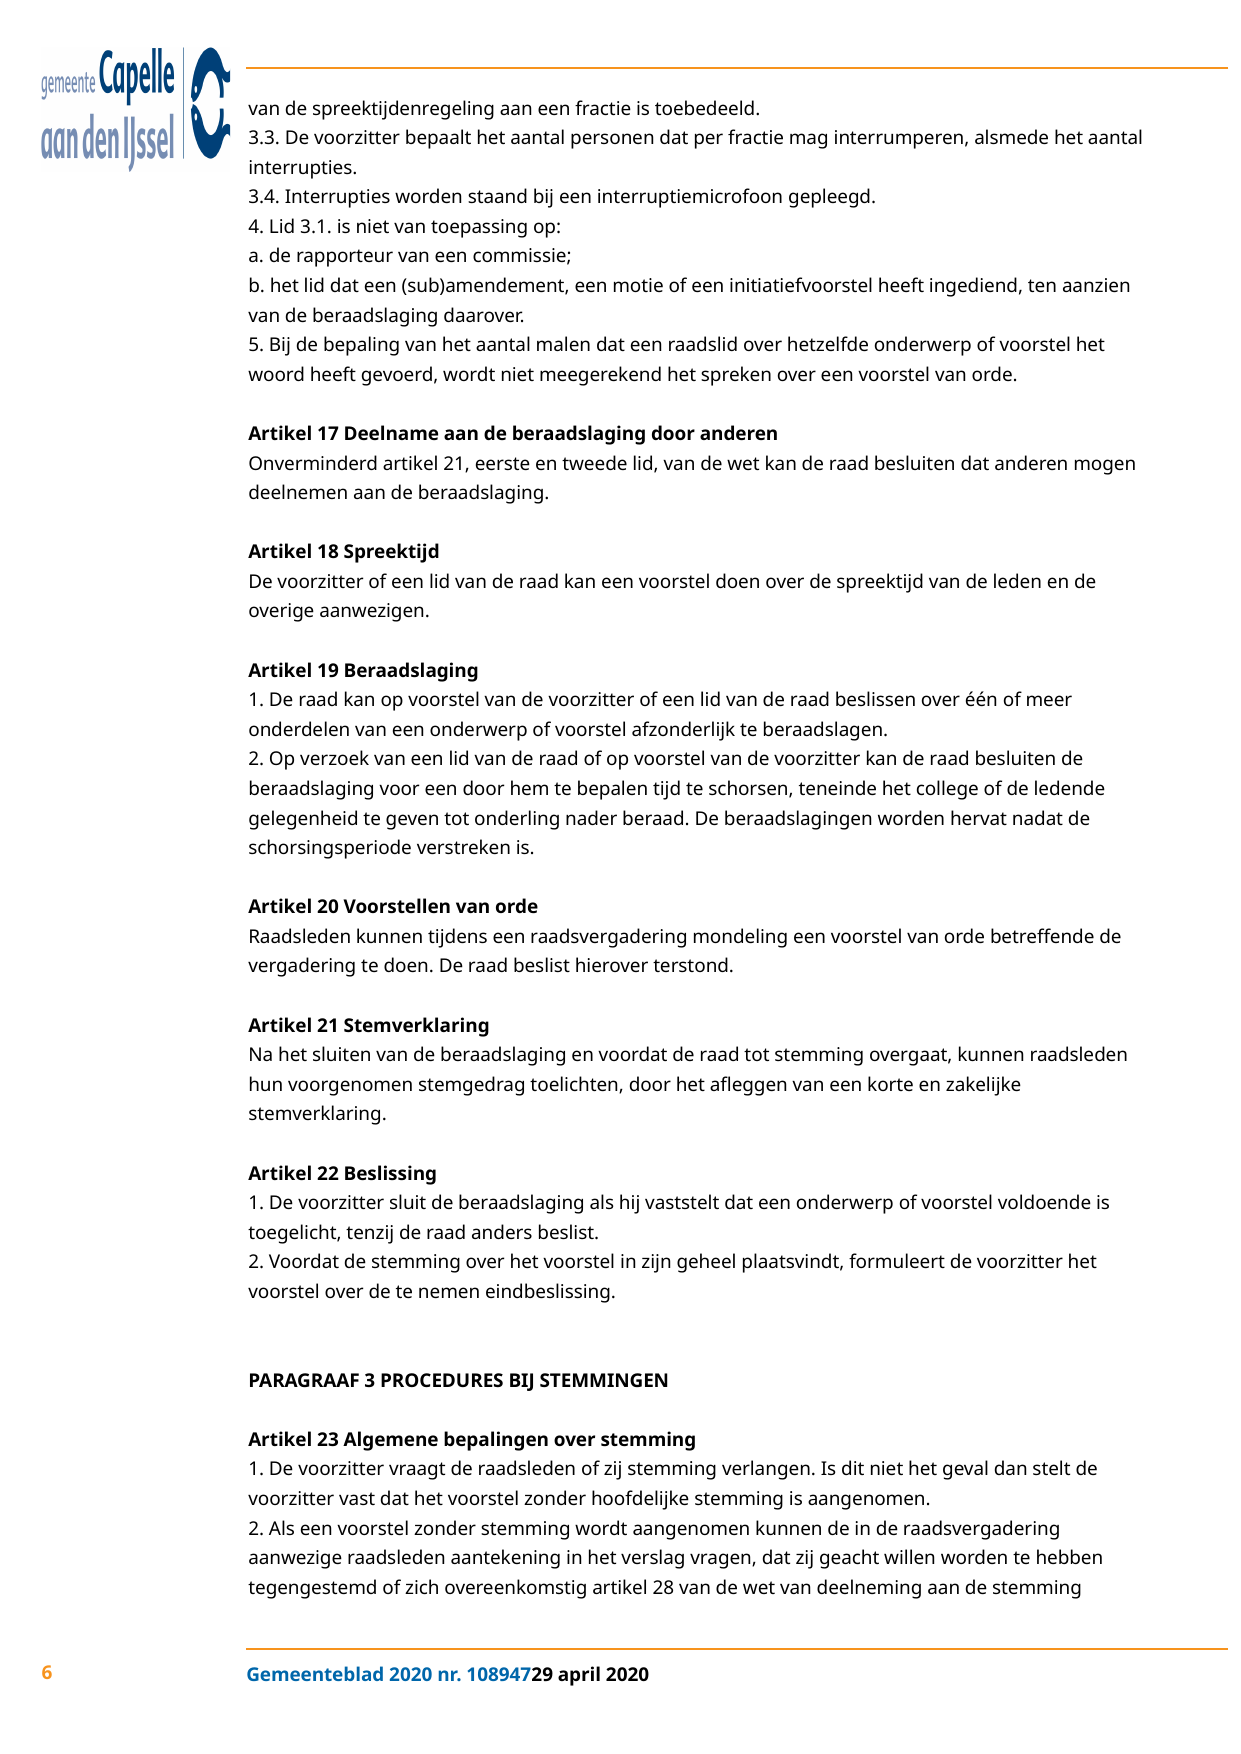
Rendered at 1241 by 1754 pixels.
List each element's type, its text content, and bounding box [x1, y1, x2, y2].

picture [41, 47, 231, 172]
text 1. De voorzitter vraagt de raadsleden of zij stemming verlangen. Is dit niet het geval dan stelt de voorzitter vast dat het voorstel zonder hoofdelijke stemming is aangenomen. [248, 1456, 1152, 1511]
text van de spreektijdenregeling aan een fractie is toebedeeld. [248, 95, 1152, 121]
text Artikel 20 Voorstellen van orde [248, 893, 1152, 919]
text Onverminderd artikel 21, eerste en tweede lid, van de wet kan de raad besluiten dat anderen mogen deelnemen aan de beraadslaging. [248, 450, 1152, 505]
text b. het lid dat een (sub)amendement, een motie of een initiatiefvoorstel heeft ingediend, ten aanzien van de beraadslaging daarover. [248, 272, 1152, 328]
text a. de rapporteur van een commissie; [248, 243, 1152, 268]
text Artikel 21 Stemverklaring [248, 1012, 1152, 1038]
text 3.4. Interrupties worden staand bij een interruptiemicrofoon gepleegd. [248, 183, 1152, 209]
text 2. Als een voorstel zonder stemming wordt aangenomen kunnen de in de raadsvergadering aanwezige raadsleden aantekening in het verslag vragen, dat zij geacht willen worden te hebben tegengestemd of zich overeenkomstig artikel 28 van de wet van deelneming aan de stemming [248, 1515, 1152, 1600]
text De voorzitter of een lid van de raad kan een voorstel doen over de spreektijd van de leden en de overige aanwezigen. [248, 568, 1152, 623]
text Raadsleden kunnen tijdens een raadsvergadering mondeling een voorstel van orde betreffende de vergadering te doen. De raad beslist hierover terstond. [248, 923, 1152, 978]
text 2. Voordat de stemming over het voorstel in zijn geheel plaatsvindt, formuleert de voorzitter het voorstel over de te nemen eindbeslissing. [248, 1248, 1152, 1304]
text 2. Op verzoek van een lid van de raad of op voorstel van de voorzitter kan de raad besluiten de beraadslaging voor een door hem te bepalen tijd te schorsen, teneinde het college of de ledende gelegenheid te geven tot onderling nader beraad. De beraadslagingen worden hervat nadat de schorsingsperiode verstreken is. [248, 746, 1152, 860]
text 1. De raad kan op voorstel van de voorzitter of een lid van de raad beslissen over één of meer onderdelen van een onderwerp of voorstel afzonderlijk te beraadslagen. [248, 686, 1152, 742]
text Artikel 22 Beslissing [248, 1160, 1152, 1186]
text 3.3. De voorzitter bepaalt het aantal personen dat per fractie mag interrumperen, alsmede het aantal interrupties. [248, 124, 1152, 180]
text Artikel 19 Beraadslaging [248, 657, 1152, 683]
text 5. Bij de bepaling van het aantal malen dat een raadslid over hetzelfde onderwerp of voorstel het woord heeft gevoerd, wordt niet meegerekend het spreken over een voorstel van orde. [248, 331, 1152, 387]
text Na het sluiten van de beraadslaging en voordat de raad tot stemming overgaat, kunnen raadsleden hun voorgenomen stemgedrag toelichten, door het afleggen van een korte en zakelijke stemverklaring. [248, 1041, 1152, 1126]
text Artikel 18 Spreektijd [248, 538, 1152, 564]
text Artikel 23 Algemene bepalingen over stemming [248, 1426, 1152, 1452]
text 4. Lid 3.1. is niet van toepassing op: [248, 213, 1152, 239]
text 1. De voorzitter sluit de beraadslaging als hij vaststelt dat een onderwerp of voorstel voldoende is toegelicht, tenzij de raad anders beslist. [248, 1189, 1152, 1245]
text PARAGRAAF 3 PROCEDURES BIJ STEMMINGEN [248, 1367, 1152, 1393]
text Artikel 17 Deelname aan de beraadslaging door anderen [248, 420, 1152, 446]
